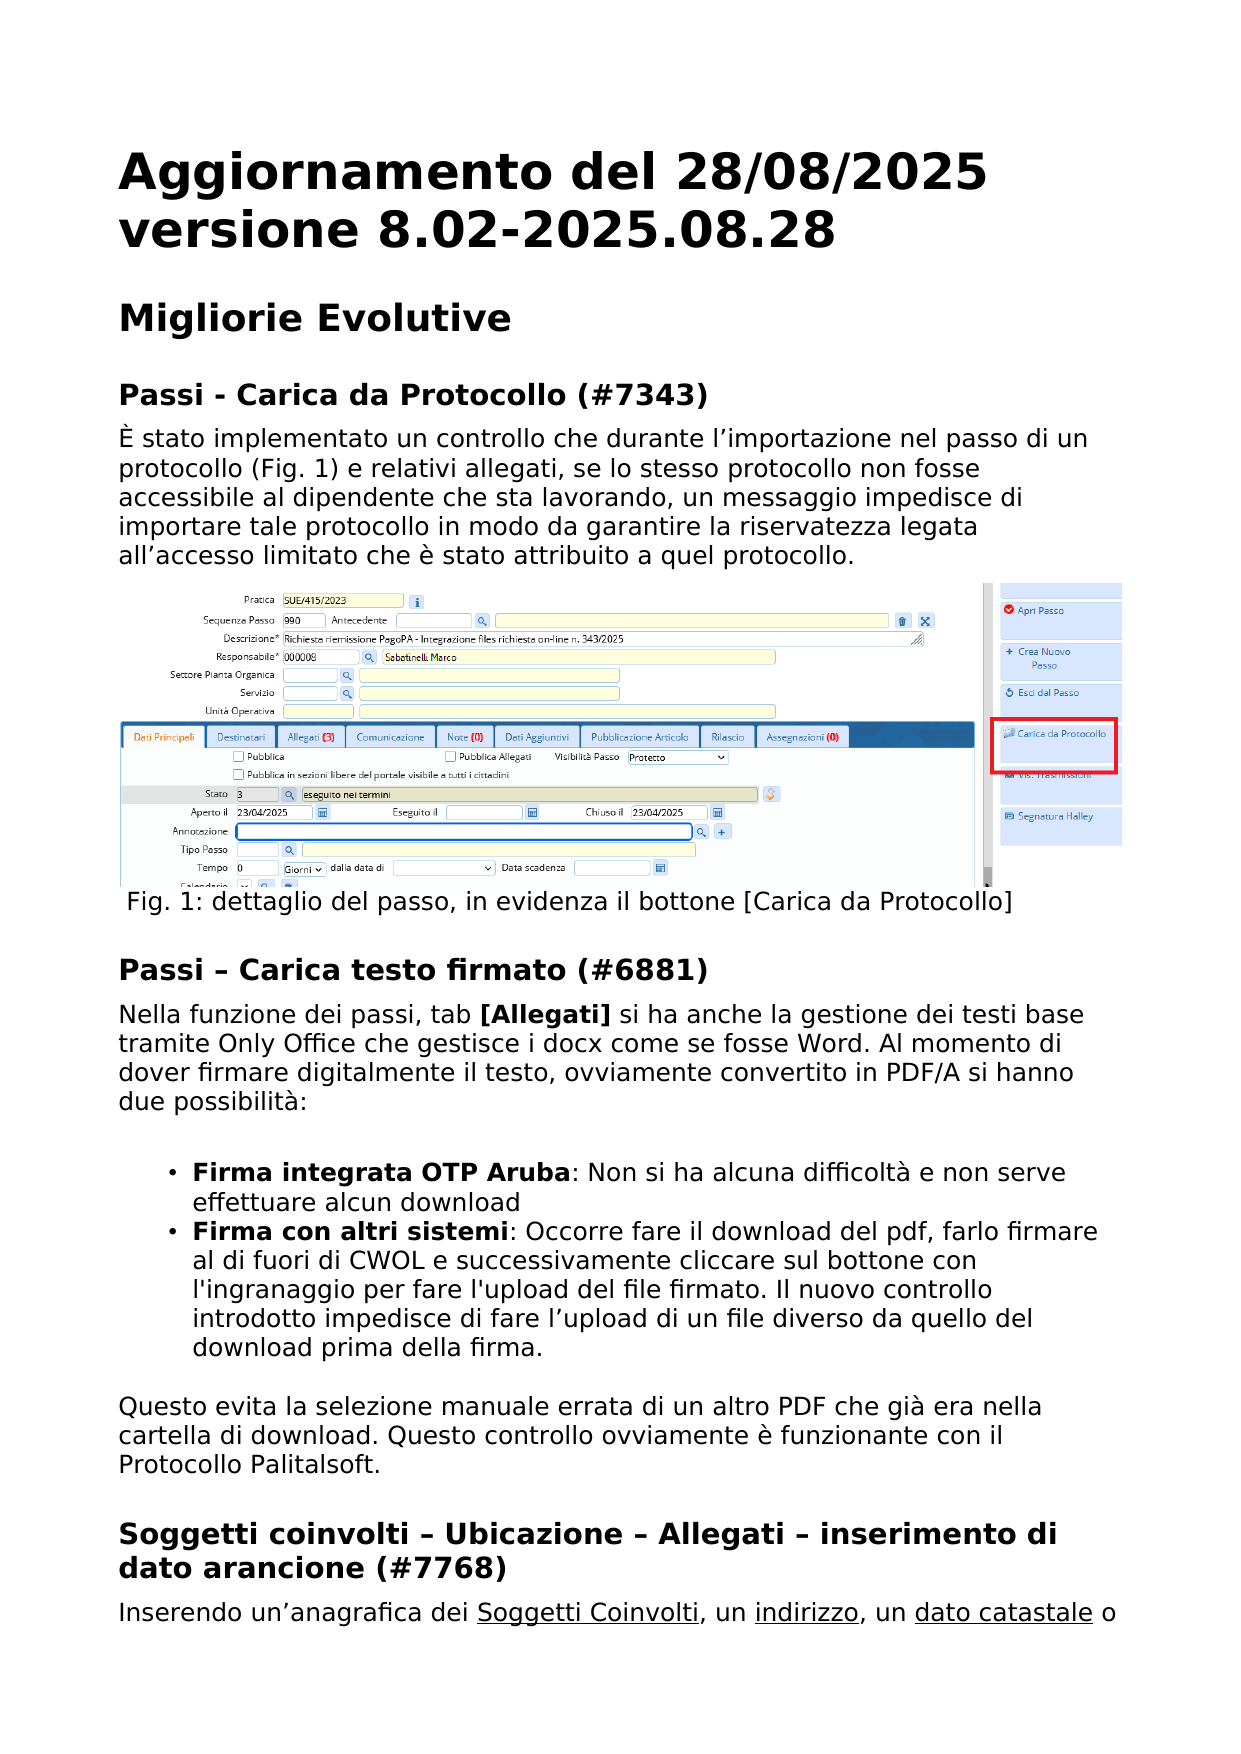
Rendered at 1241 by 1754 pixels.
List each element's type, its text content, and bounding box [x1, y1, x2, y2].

text Nella funzione dei passi, tab [Allegati] si ha anche la gestione dei testi base tramite Only Office che gestisce i docx come se fosse Word. Al momento di dover firmare digitalmente il testo, ovviamente convertito in PDF/A si hanno due possibilità: [118, 1000, 1122, 1117]
subtitle Passi – Carica testo firmato (#6881) [118, 953, 1122, 987]
text Fig. 1: dettaglio del passo, in evidenza il bottone [Carica da Protocollo] [118, 887, 1122, 916]
subtitle Soggetti coinvolti – Ubicazione – Allegati – inserimento di dato arancione (#7768) [118, 1517, 1122, 1585]
picture [118, 583, 1123, 887]
subtitle Migliorie Evolutive [118, 297, 1122, 341]
text Questo evita la selezione manuale errata di un altro PDF che già era nella cartella di download. Questo controllo ovviamente è funzionante con il Protocollo Palitalsoft. [118, 1392, 1122, 1480]
text Inserendo un’anagrafica dei Soggetti Coinvolti, un indirizzo, un dato catastale o [118, 1598, 1122, 1627]
text È stato implementato un controllo che durante l’importazione nel passo di un protocollo (Fig. 1) e relativi allegati, se lo stesso protocollo non fosse accessibile al dipendente che sta lavorando, un messaggio impedisce di importare tale protocollo in modo da garantire la riservatezza legata all’accesso limitato che è stato attribuito a quel protocollo. [118, 425, 1122, 571]
list Firma integrata OTP Aruba: Non si ha alcuna difficoltà e non serve effettuare alcun download [177, 1159, 1122, 1217]
subtitle Passi - Carica da Protocollo (#7343) [118, 378, 1122, 412]
subtitle Aggiornamento del 28/08/2025 versione 8.02-2025.08.28 [118, 143, 1122, 259]
list Firma con altri sistemi: Occorre fare il download del pdf, farlo firmare al di fuori di CWOL e successivamente cliccare sul bottone con l'ingranaggio per fare l'upload del file firmato. Il nuovo controllo introdotto impedisce di fare l’upload di un file diverso da quello del download prima della firma. [177, 1217, 1122, 1363]
